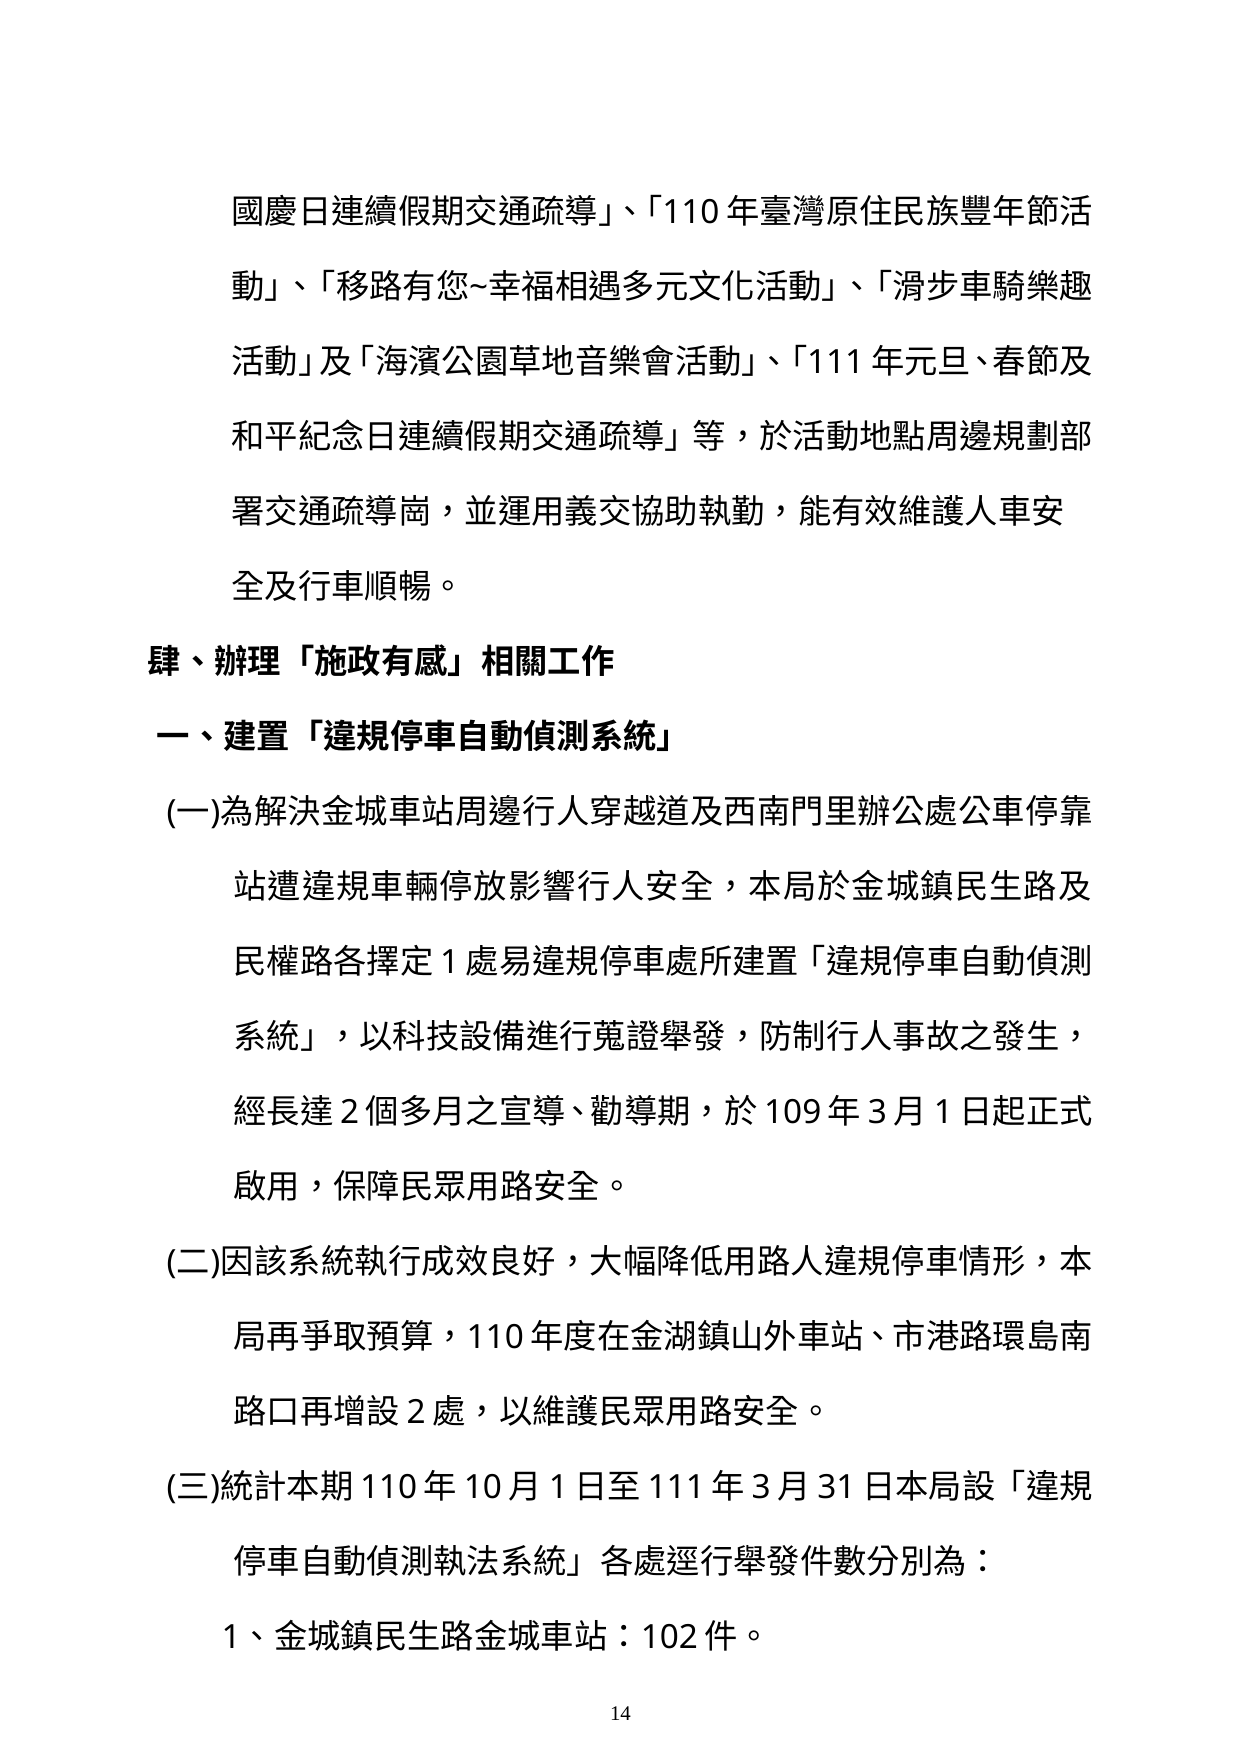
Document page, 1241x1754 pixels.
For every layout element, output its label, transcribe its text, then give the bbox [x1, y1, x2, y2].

text (三)統計本期110年10月1日至111年3月31日本局設「違規停車自動偵測執法系統」各處逕行舉發件數分別為： [166, 1446, 1092, 1596]
text 肆、辦理「施政有感」相關工作 [148, 621, 1092, 696]
text 國慶日連續假期交通疏導」、「110年臺灣原住民族豐年節活動」、「移路有您~幸福相遇多元文化活動」、「滑步車騎樂趣活動」及「海濱公園草地音樂會活動」、「111年元旦、春節及和平紀念日連續假期交通疏導」等，於活動地點周邊規劃部署交通疏導崗，並運用義交協助執勤，能有效維護人車安全及行車順暢。 [231, 171, 1092, 621]
text 一、建置「違規停車自動偵測系統」 [148, 696, 1092, 771]
text (一)為解決金城車站周邊行人穿越道及西南門里辦公處公車停靠站遭違規車輛停放影響行人安全，本局於金城鎮民生路及民權路各擇定1處易違規停車處所建置「違規停車自動偵測系統」，以科技設備進行蒐證舉發，防制行人事故之發生，經長達2個多月之宣導、勸導期，於109年3月1日起正式啟用，保障民眾用路安全。 [166, 771, 1092, 1221]
text 1、金城鎮民生路金城車站：102件。 [221, 1596, 1063, 1671]
text (二)因該系統執行成效良好，大幅降低用路人違規停車情形，本局再爭取預算，110年度在金湖鎮山外車站、市港路環島南路口再增設2處，以維護民眾用路安全。 [166, 1221, 1092, 1446]
